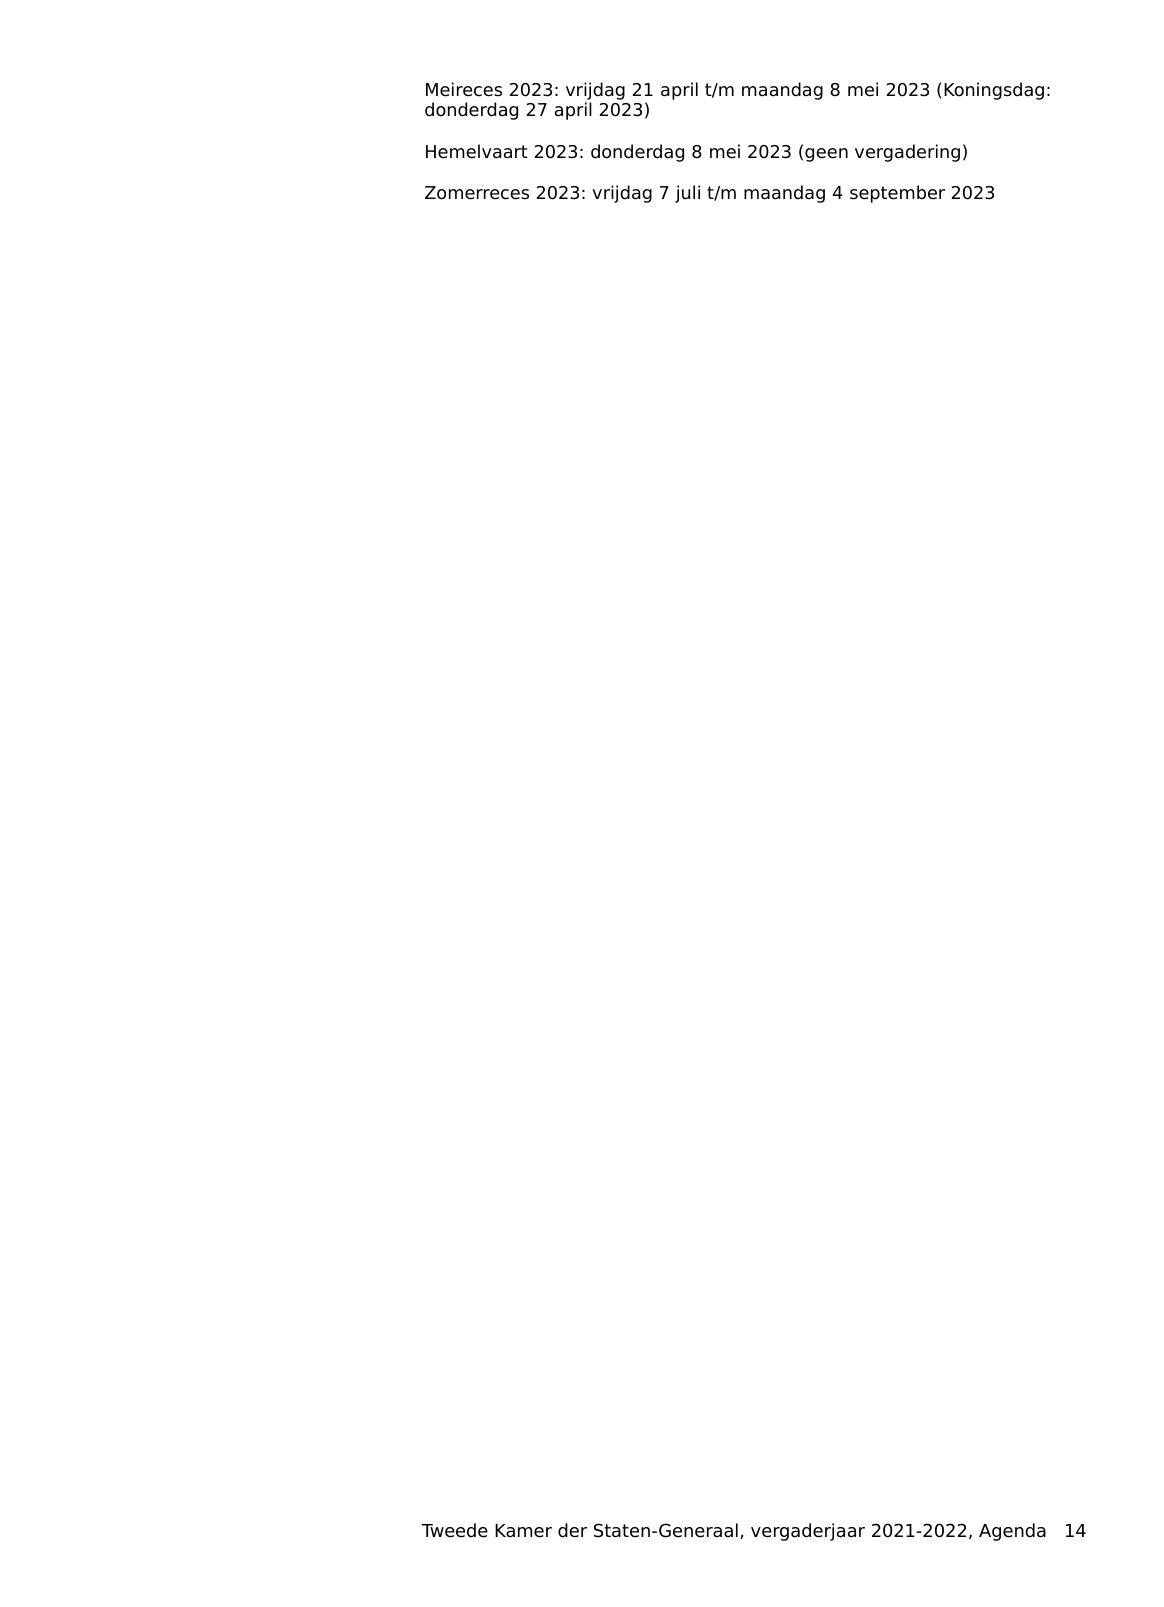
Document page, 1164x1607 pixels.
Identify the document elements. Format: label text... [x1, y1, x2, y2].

table_cell [418, 162, 1087, 183]
table_cell [77, 121, 401, 142]
table_cell [418, 121, 1087, 142]
table_cell Zomerreces 2023: vrijdag 7 juli t/m maandag 4 september 2023 [418, 183, 1087, 203]
table_cell [401, 142, 418, 162]
table_cell Meireces 2023: vrijdag 21 april t/m maandag 8 mei 2023 (Koningsdag: donderdag 27 april 2023) [418, 80, 1087, 121]
table_cell [401, 121, 418, 142]
table_cell [77, 142, 401, 162]
table_cell [401, 162, 418, 183]
table_cell [77, 162, 401, 183]
table_cell [77, 59, 401, 80]
table_cell [77, 80, 401, 121]
table_cell [401, 183, 418, 203]
table_cell Hemelvaart 2023: donderdag 8 mei 2023 (geen vergadering) [418, 142, 1087, 162]
table_cell [401, 80, 418, 121]
table_cell [418, 59, 1087, 80]
table_cell [77, 183, 401, 203]
table_cell [401, 59, 418, 80]
